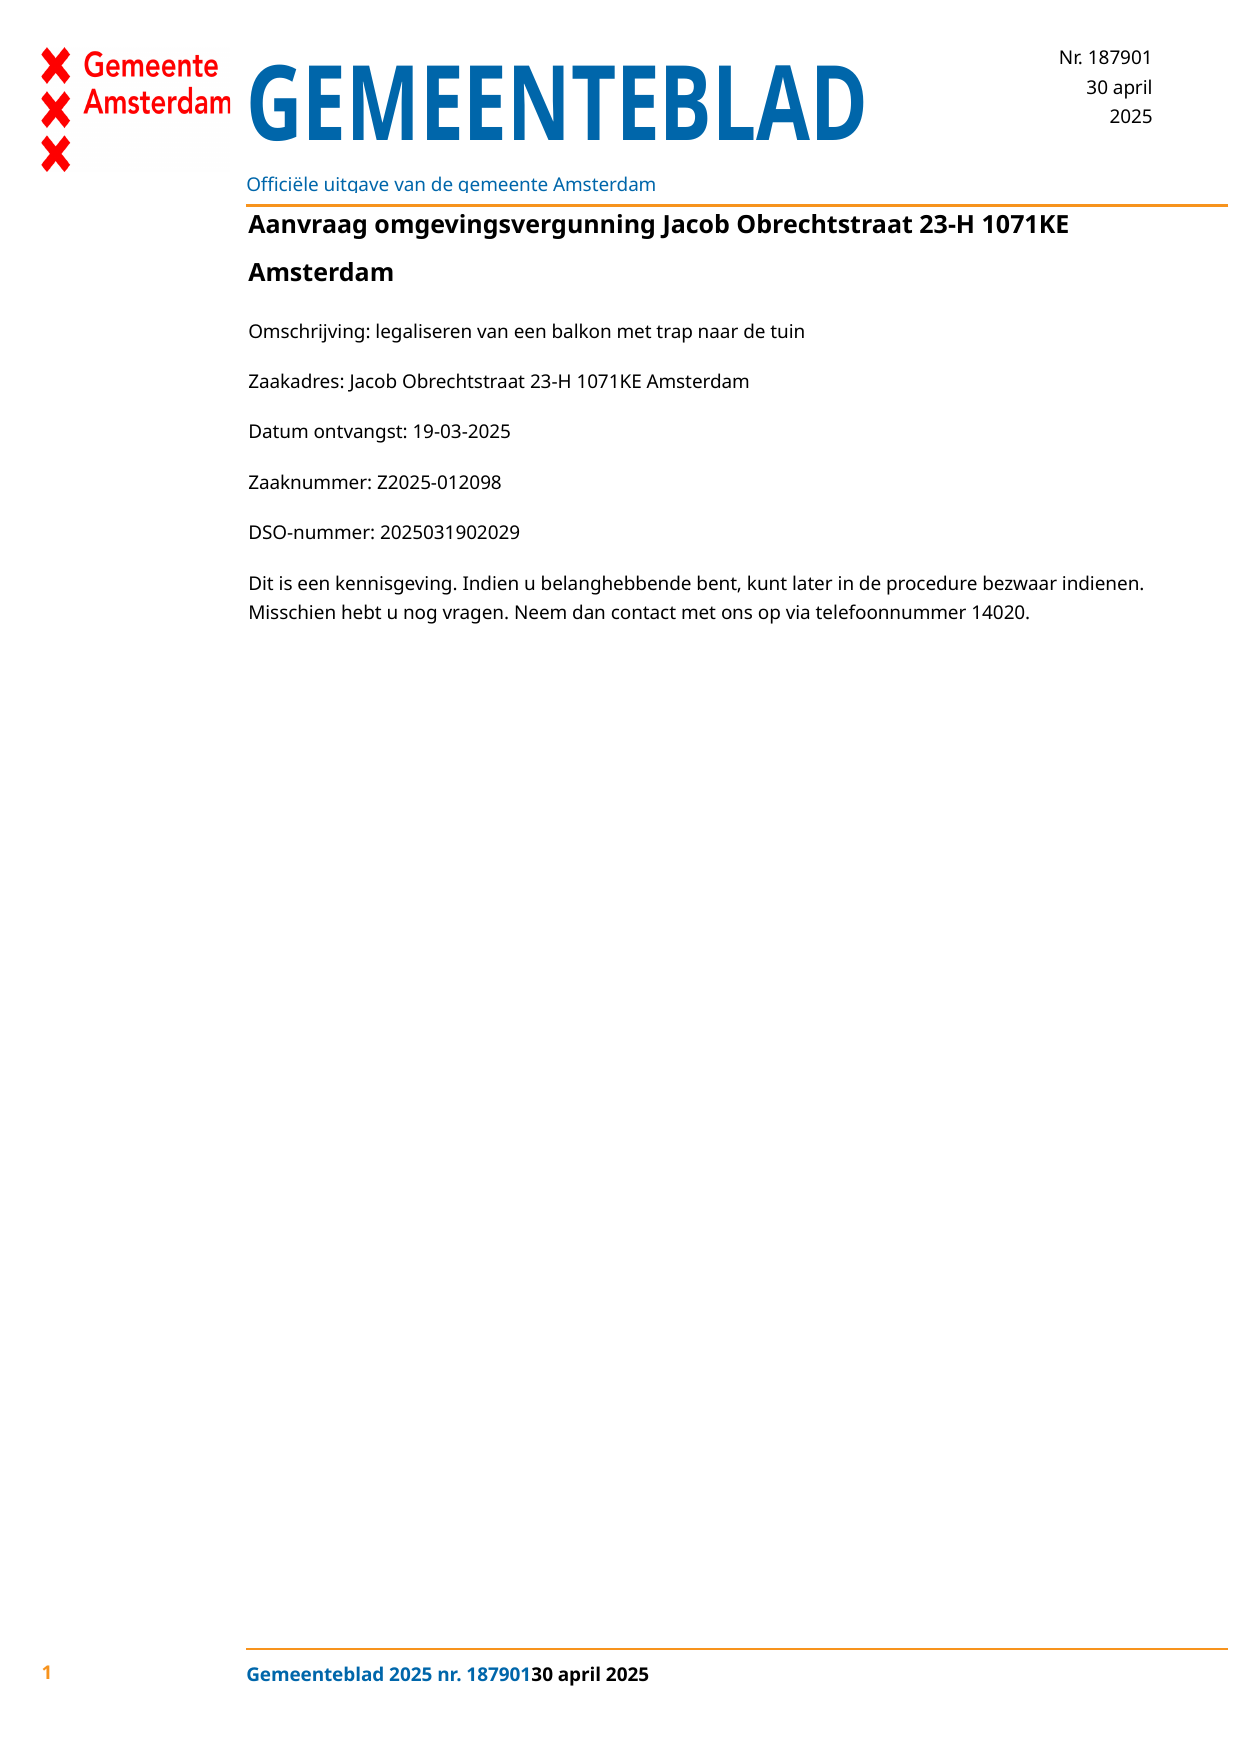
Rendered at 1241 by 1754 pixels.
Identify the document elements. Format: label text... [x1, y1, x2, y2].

text Omschrijving: legaliseren van een balkon met trap naar de tuin [248, 318, 1152, 344]
text DSO-nummer: 2025031902029 [248, 519, 1152, 545]
picture [41, 47, 231, 172]
text Zaaknummer: Z2025-012098 [248, 469, 1152, 495]
text Dit is een kennisgeving. Indien u belanghebbende bent, kunt later in de procedure bezwaar indienen. Misschien hebt u nog vragen. Neem dan contact met ons op via telefoonnummer 14020. [248, 570, 1152, 625]
text Aanvraag omgevingsvergunning Jacob Obrechtstraat 23-H 1071KE Amsterdam [248, 207, 1152, 288]
text Zaakadres: Jacob Obrechtstraat 23-H 1071KE Amsterdam [248, 368, 1152, 394]
text Datum ontvangst: 19-03-2025 [248, 419, 1152, 444]
